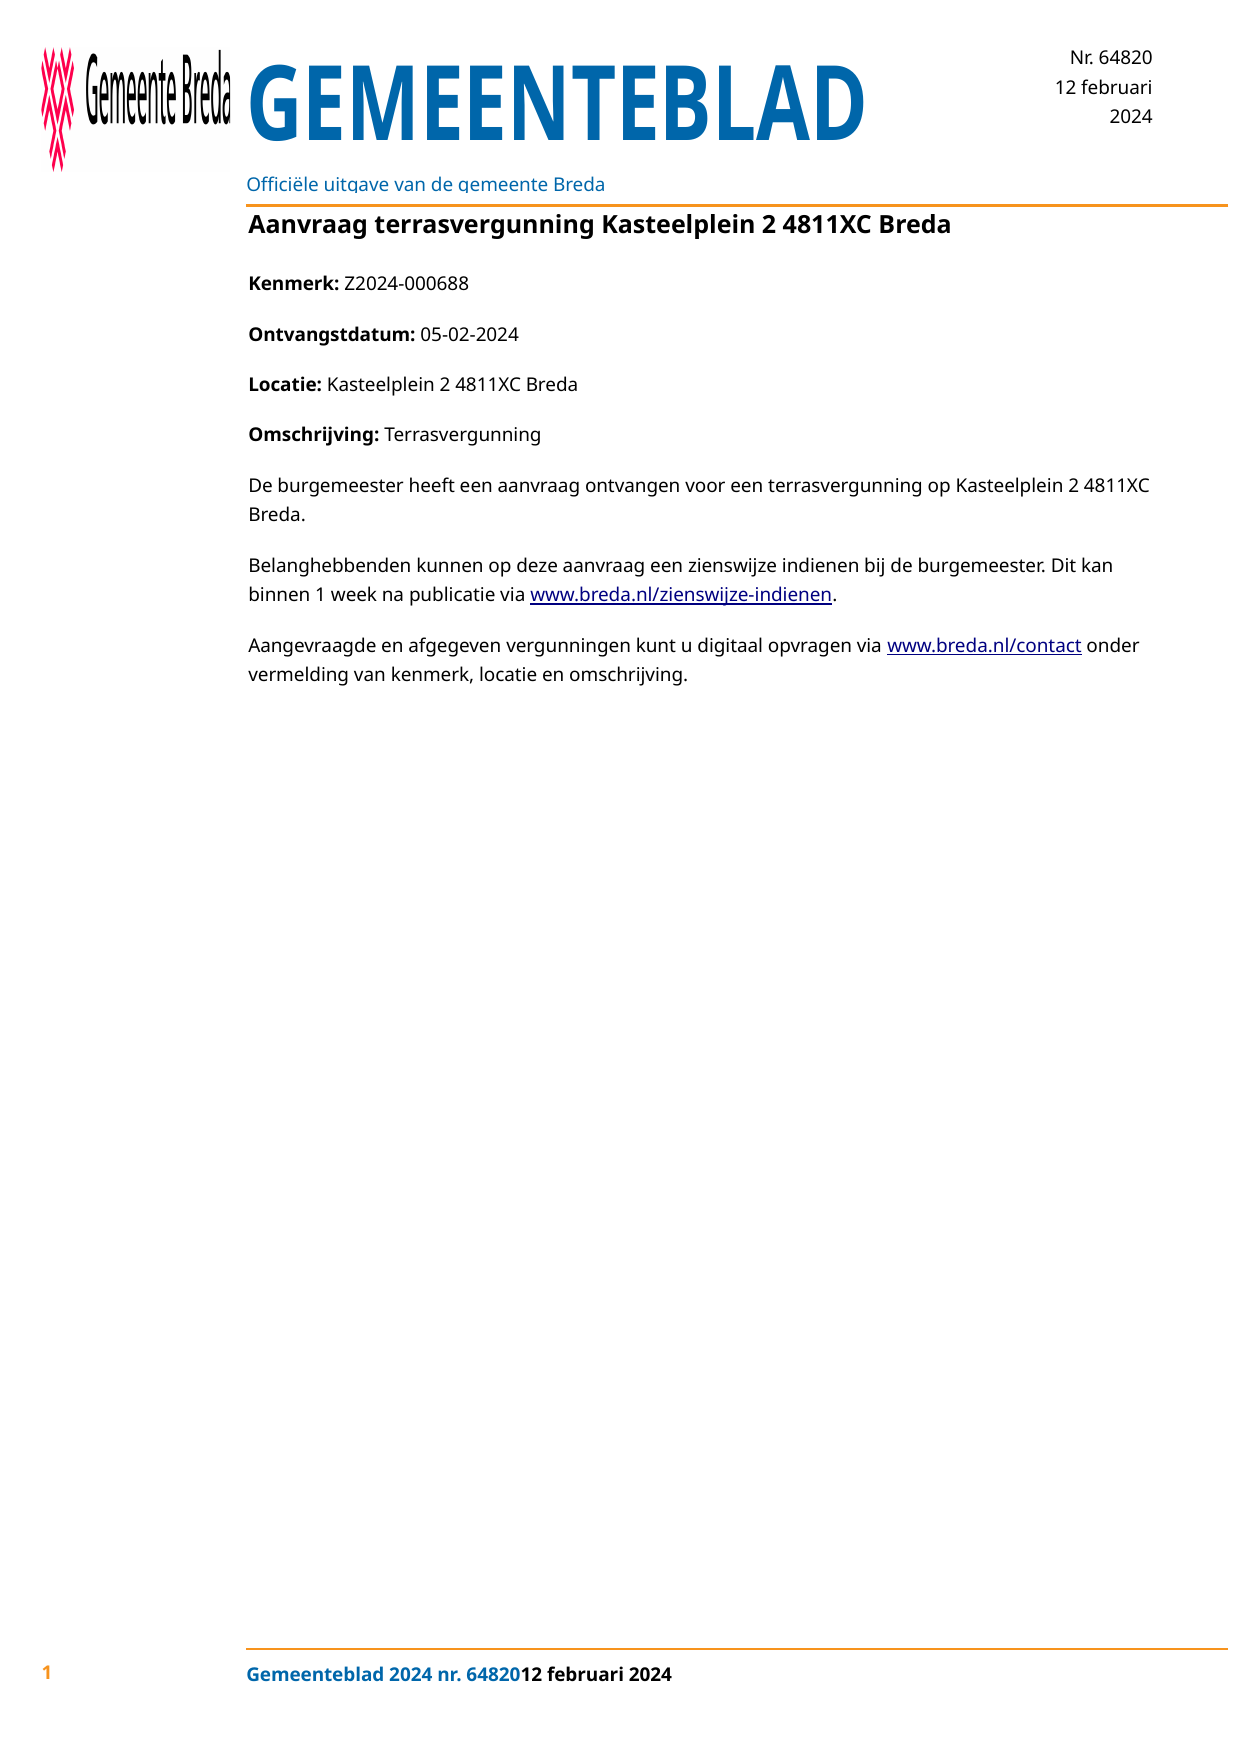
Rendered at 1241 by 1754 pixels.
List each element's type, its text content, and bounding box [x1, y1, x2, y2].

text De burgemeester heeft een aanvraag ontvangen voor een terrasvergunning op Kasteelplein 2 4811XC Breda. [248, 472, 1152, 527]
text Locatie: Kasteelplein 2 4811XC Breda [248, 371, 1152, 397]
text Belanghebbenden kunnen op deze aanvraag een zienswijze indienen bij de burgemeester. Dit kan binnen 1 week na publicatie via www.breda.nl/zienswijze-indienen. [248, 552, 1152, 607]
text Ontvangstdatum: 05-02-2024 [248, 321, 1152, 346]
text Omschrijving: Terrasvergunning [248, 422, 1152, 447]
text Aanvraag terrasvergunning Kasteelplein 2 4811XC Breda [248, 207, 1152, 241]
text Aangevraagde en afgegeven vergunningen kunt u digitaal opvragen via www.breda.nl/contact onder vermelding van kenmerk, locatie en omschrijving. [248, 632, 1152, 687]
text Kenmerk: Z2024-000688 [248, 270, 1152, 296]
picture [41, 47, 231, 172]
